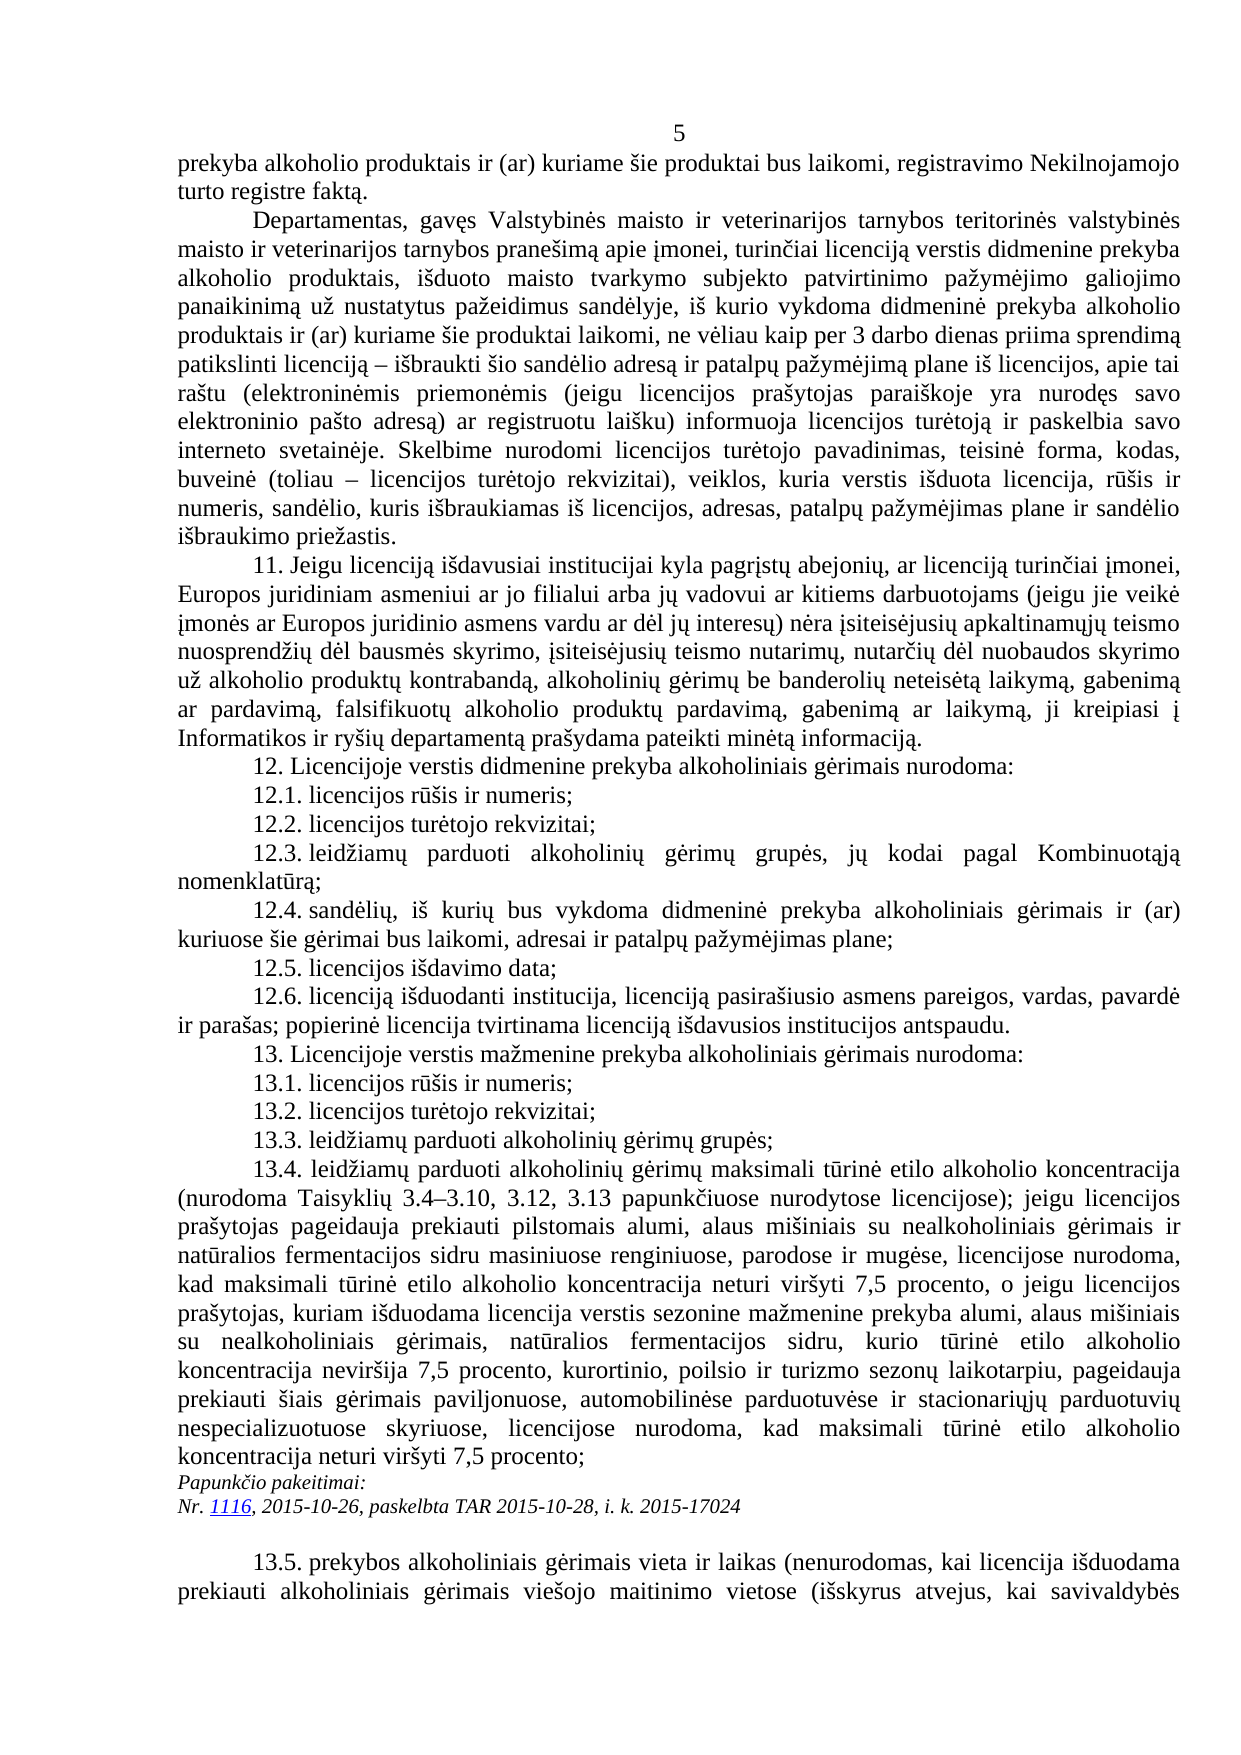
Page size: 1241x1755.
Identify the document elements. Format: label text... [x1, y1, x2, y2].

text 12.6. licenciją išduodanti institucija, licenciją pasirašiusio asmens pareigos, vardas, pavardė ir parašas; popierinė licencija tvirtinama licenciją išdavusios institucijos antspaudu. [177, 981, 1181, 1039]
text 13.4. leidžiamų parduoti alkoholinių gėrimų maksimali tūrinė etilo alkoholio koncentracija (nurodoma Taisyklių 3.4–3.10, 3.12, 3.13 papunkčiuose nurodytose licencijose); jeigu licencijos prašytojas pageidauja prekiauti pilstomais alumi, alaus mišiniais su nealkoholiniais gėrimais ir natūralios fermentacijos sidru masiniuose renginiuose, parodose ir mugėse, licencijose nurodoma, kad maksimali tūrinė etilo alkoholio koncentracija neturi viršyti 7,5 procento, o jeigu licencijos prašytojas, kuriam išduodama licencija verstis sezonine mažmenine prekyba alumi, alaus mišiniais su nealkoholiniais gėrimais, natūralios fermentacijos sidru, kurio tūrinė etilo alkoholio koncentracija neviršija 7,5 procento, kurortinio, poilsio ir turizmo sezonų laikotarpiu, pageidauja prekiauti šiais gėrimais paviljonuose, automobilinėse parduotuvėse ir stacionariųjų parduotuvių nespecializuotuose skyriuose, licencijose nurodoma, kad maksimali tūrinė etilo alkoholio koncentracija neturi viršyti 7,5 procento; [177, 1154, 1181, 1470]
text 13.5. prekybos alkoholiniais gėrimais vieta ir laikas (nenurodomas, kai licencija išduodama prekiauti alkoholiniais gėrimais viešojo maitinimo vietose (išskyrus atvejus, kai savivaldybės [177, 1547, 1181, 1604]
text Papunkčio pakeitimai: [177, 1470, 1181, 1494]
text 12. Licencijoje verstis didmenine prekyba alkoholiniais gėrimais nurodoma: [177, 751, 1181, 780]
text 13.1. licencijos rūšis ir numeris; [177, 1068, 1181, 1096]
text 12.2. licencijos turėtojo rekvizitai; [177, 809, 1181, 838]
text Departamentas, gavęs Valstybinės maisto ir veterinarijos tarnybos teritorinės valstybinės maisto ir veterinarijos tarnybos pranešimą apie įmonei, turinčiai licenciją verstis didmenine prekyba alkoholio produktais, išduoto maisto tvarkymo subjekto patvirtinimo pažymėjimo galiojimo panaikinimą už nustatytus pažeidimus sandėlyje, iš kurio vykdoma didmeninė prekyba alkoholio produktais ir (ar) kuriame šie produktai laikomi, ne vėliau kaip per 3 darbo dienas priima sprendimą patikslinti licenciją – išbraukti šio sandėlio adresą ir patalpų pažymėjimą plane iš licencijos, apie tai raštu (elektroninėmis priemonėmis (jeigu licencijos prašytojas paraiškoje yra nurodęs savo elektroninio pašto adresą) ar registruotu laišku) informuoja licencijos turėtoją ir paskelbia savo interneto svetainėje. Skelbime nurodomi licencijos turėtojo pavadinimas, teisinė forma, kodas, buveinė (toliau – licencijos turėtojo rekvizitai), veiklos, kuria verstis išduota licencija, rūšis ir numeris, sandėlio, kuris išbraukiamas iš licencijos, adresas, patalpų pažymėjimas plane ir sandėlio išbraukimo priežastis. [177, 205, 1181, 550]
text 12.4. sandėlių, iš kurių bus vykdoma didmeninė prekyba alkoholiniais gėrimais ir (ar) kuriuose šie gėrimai bus laikomi, adresai ir patalpų pažymėjimas plane; [177, 895, 1181, 953]
text 12.3. leidžiamų parduoti alkoholinių gėrimų grupės, jų kodai pagal Kombinuotąją nomenklatūrą; [177, 838, 1181, 895]
text 11. Jeigu licenciją išdavusiai institucijai kyla pagrįstų abejonių, ar licenciją turinčiai įmonei, Europos juridiniam asmeniui ar jo filialui arba jų vadovui ar kitiems darbuotojams (jeigu jie veikė įmonės ar Europos juridinio asmens vardu ar dėl jų interesų) nėra įsiteisėjusių apkaltinamųjų teismo nuosprendžių dėl bausmės skyrimo, įsiteisėjusių teismo nutarimų, nutarčių dėl nuobaudos skyrimo už alkoholio produktų kontrabandą, alkoholinių gėrimų be banderolių neteisėtą laikymą, gabenimą ar pardavimą, falsifikuotų alkoholio produktų pardavimą, gabenimą ar laikymą, ji kreipiasi į Informatikos ir ryšių departamentą prašydama pateikti minėtą informaciją. [177, 550, 1181, 751]
text 12.1. licencijos rūšis ir numeris; [177, 780, 1181, 809]
text 12.5. licencijos išdavimo data; [177, 953, 1181, 981]
text Nr. 1116, 2015-10-26, paskelbta TAR 2015-10-28, i. k. 2015-17024 [177, 1494, 1181, 1518]
text 13.3. leidžiamų parduoti alkoholinių gėrimų grupės; [177, 1125, 1181, 1154]
text prekyba alkoholio produktais ir (ar) kuriame šie produktai bus laikomi, registravimo Nekilnojamojo turto registre faktą. [177, 148, 1181, 205]
text 13.2. licencijos turėtojo rekvizitai; [177, 1096, 1181, 1125]
text 13. Licencijoje verstis mažmenine prekyba alkoholiniais gėrimais nurodoma: [177, 1039, 1181, 1068]
